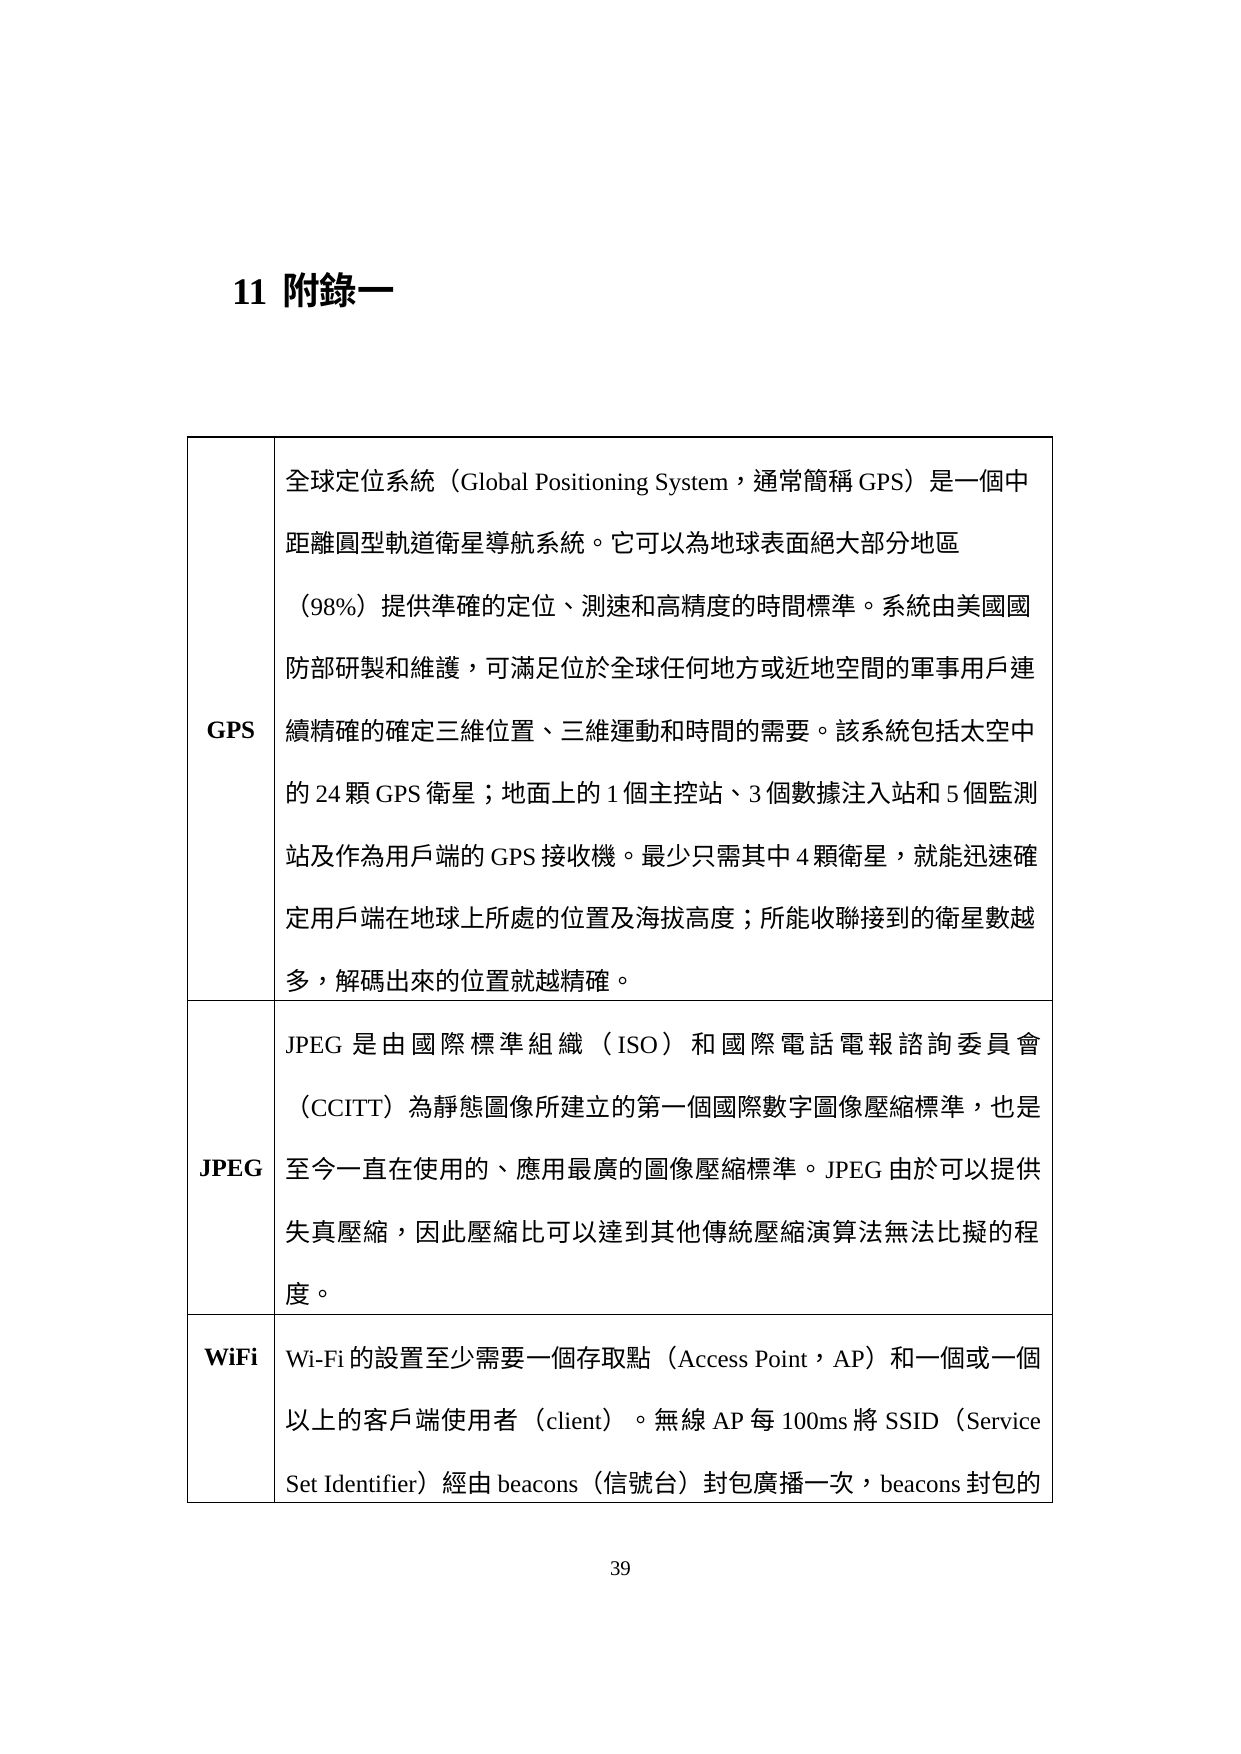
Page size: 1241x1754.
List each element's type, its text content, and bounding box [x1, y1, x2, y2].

table_header GPS [188, 438, 274, 1000]
table_header 全球定位系統（Global Positioning System，通常簡稱GPS）是一個中距離圓型軌道衛星導航系統。它可以為地球表面絕大部分地區（98%）提供準確的定位、測速和高精度的時間標準。系統由美國國防部研製和維護，可滿足位於全球任何地方或近地空間的軍事用戶連續精確的確定三維位置、三維運動和時間的需要。該系統包括太空中的24顆GPS衛星；地面上的1個主控站、3個數據注入站和5個監測站及作為用戶端的GPS接收機。最少只需其中4顆衛星，就能迅速確定用戶端在地球上所處的位置及海拔高度；所能收聯接到的衛星數越多，解碼出來的位置就越精確。 [275, 438, 1052, 1000]
table_cell Wi-Fi的設置至少需要一個存取點（Access Point，AP）和一個或一個以上的客戶端使用者（client）。無線AP每100ms將SSID（Service Set Identifier）經由beacons（信號台）封包廣播一次，beacons封包的 [275, 1315, 1052, 1502]
table_cell WiFi [188, 1315, 274, 1502]
subtitle 附錄一 [232, 247, 1053, 309]
table_cell JPEG是由國際標準組織（ISO）和國際電話電報諮詢委員會（CCITT）為靜態圖像所建立的第一個國際數字圖像壓縮標準，也是至今一直在使用的、應用最廣的圖像壓縮標準。JPEG由於可以提供失真壓縮，因此壓縮比可以達到其他傳統壓縮演算法無法比擬的程度。 [275, 1001, 1052, 1313]
table_cell JPEG [188, 1001, 274, 1313]
